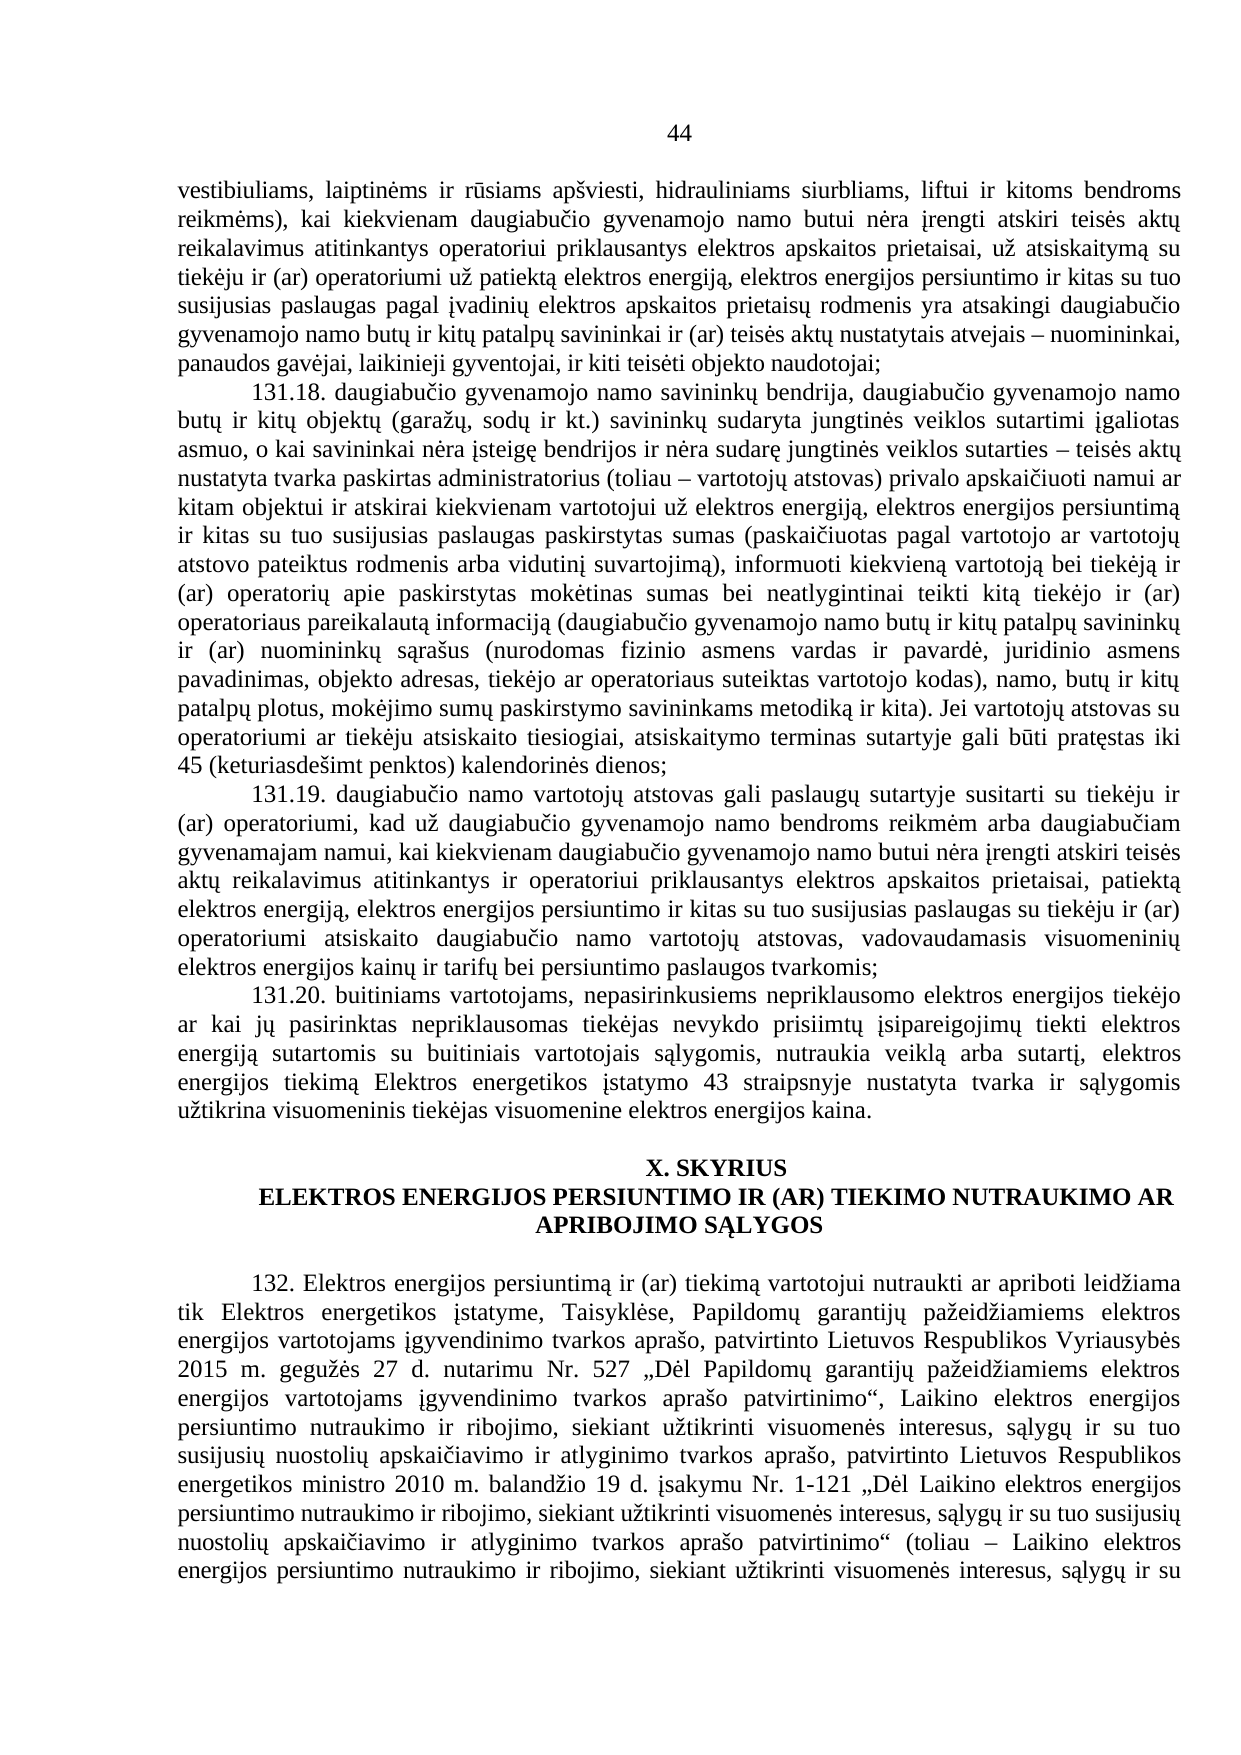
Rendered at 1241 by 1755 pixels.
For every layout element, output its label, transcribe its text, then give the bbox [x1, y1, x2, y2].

text 131.19. daugiabučio namo vartotojų atstovas gali paslaugų sutartyje susitarti su tiekėju ir (ar) operatoriumi, kad už daugiabučio gyvenamojo namo bendroms reikmėm arba daugiabučiam gyvenamajam namui, kai kiekvienam daugiabučio gyvenamojo namo butui nėra įrengti atskiri teisės aktų reikalavimus atitinkantys ir operatoriui priklausantys elektros apskaitos prietaisai, patiektą elektros energiją, elektros energijos persiuntimo ir kitas su tuo susijusias paslaugas su tiekėju ir (ar) operatoriumi atsiskaito daugiabučio namo vartotojų atstovas, vadovaudamasis visuomeninių elektros energijos kainų ir tarifų bei persiuntimo paslaugos tvarkomis; [177, 779, 1181, 981]
text 131.20. buitiniams vartotojams, nepasirinkusiems nepriklausomo elektros energijos tiekėjo ar kai jų pasirinktas nepriklausomas tiekėjas nevykdo prisiimtų įsipareigojimų tiekti elektros energiją sutartomis su buitiniais vartotojais sąlygomis, nutraukia veiklą arba sutartį, elektros energijos tiekimą Elektros energetikos įstatymo 43 straipsnyje nustatyta tvarka ir sąlygomis užtikrina visuomeninis tiekėjas visuomenine elektros energijos kaina. [177, 981, 1181, 1124]
text X. SKYRIUS [177, 1153, 1181, 1182]
text vestibiuliams, laiptinėms ir rūsiams apšviesti, hidrauliniams siurbliams, liftui ir kitoms bendroms reikmėms), kai kiekvienam daugiabučio gyvenamojo namo butui nėra įrengti atskiri teisės aktų reikalavimus atitinkantys operatoriui priklausantys elektros apskaitos prietaisai, už atsiskaitymą su tiekėju ir (ar) operatoriumi už patiektą elektros energiją, elektros energijos persiuntimo ir kitas su tuo susijusias paslaugas pagal įvadinių elektros apskaitos prietaisų rodmenis yra atsakingi daugiabučio gyvenamojo namo butų ir kitų patalpų savininkai ir (ar) teisės aktų nustatytais atvejais – nuomininkai, panaudos gavėjai, laikinieji gyventojai, ir kiti teisėti objekto naudotojai; [177, 176, 1181, 377]
text ELEKTROS ENERGIJOS PERSIUNTIMO IR (AR) TIEKIMO NUTRAUKIMO AR APRIBOJIMO SĄLYGOS [177, 1182, 1181, 1239]
text 132. Elektros energijos persiuntimą ir (ar) tiekimą vartotojui nutraukti ar apriboti leidžiama tik Elektros energetikos įstatyme, Taisyklėse, Papildomų garantijų pažeidžiamiems elektros energijos vartotojams įgyvendinimo tvarkos aprašo, patvirtinto Lietuvos Respublikos Vyriausybės 2015 m. gegužės 27 d. nutarimu Nr. 527 „Dėl Papildomų garantijų pažeidžiamiems elektros energijos vartotojams įgyvendinimo tvarkos aprašo patvirtinimo“, Laikino elektros energijos persiuntimo nutraukimo ir ribojimo, siekiant užtikrinti visuomenės interesus, sąlygų ir su tuo susijusių nuostolių apskaičiavimo ir atlyginimo tvarkos aprašo, patvirtinto Lietuvos Respublikos energetikos ministro 2010 m. balandžio 19 d. įsakymu Nr. 1-121 „Dėl Laikino elektros energijos persiuntimo nutraukimo ir ribojimo, siekiant užtikrinti visuomenės interesus, sąlygų ir su tuo susijusių nuostolių apskaičiavimo ir atlyginimo tvarkos aprašo patvirtinimo“ (toliau – Laikino elektros energijos persiuntimo nutraukimo ir ribojimo, siekiant užtikrinti visuomenės interesus, sąlygų ir su [177, 1268, 1181, 1584]
text 131.18. daugiabučio gyvenamojo namo savininkų bendrija, daugiabučio gyvenamojo namo butų ir kitų objektų (garažų, sodų ir kt.) savininkų sudaryta jungtinės veiklos sutartimi įgaliotas asmuo, o kai savininkai nėra įsteigę bendrijos ir nėra sudarę jungtinės veiklos sutarties – teisės aktų nustatyta tvarka paskirtas administratorius (toliau – vartotojų atstovas) privalo apskaičiuoti namui ar kitam objektui ir atskirai kiekvienam vartotojui už elektros energiją, elektros energijos persiuntimą ir kitas su tuo susijusias paslaugas paskirstytas sumas (paskaičiuotas pagal vartotojo ar vartotojų atstovo pateiktus rodmenis arba vidutinį suvartojimą), informuoti kiekvieną vartotoją bei tiekėją ir (ar) operatorių apie paskirstytas mokėtinas sumas bei neatlygintinai teikti kitą tiekėjo ir (ar) operatoriaus pareikalautą informaciją (daugiabučio gyvenamojo namo butų ir kitų patalpų savininkų ir (ar) nuomininkų sąrašus (nurodomas fizinio asmens vardas ir pavardė, juridinio asmens pavadinimas, objekto adresas, tiekėjo ar operatoriaus suteiktas vartotojo kodas), namo, butų ir kitų patalpų plotus, mokėjimo sumų paskirstymo savininkams metodiką ir kita). Jei vartotojų atstovas su operatoriumi ar tiekėju atsiskaito tiesiogiai, atsiskaitymo terminas sutartyje gali būti pratęstas iki 45 (keturiasdešimt penktos) kalendorinės dienos; [177, 377, 1181, 779]
